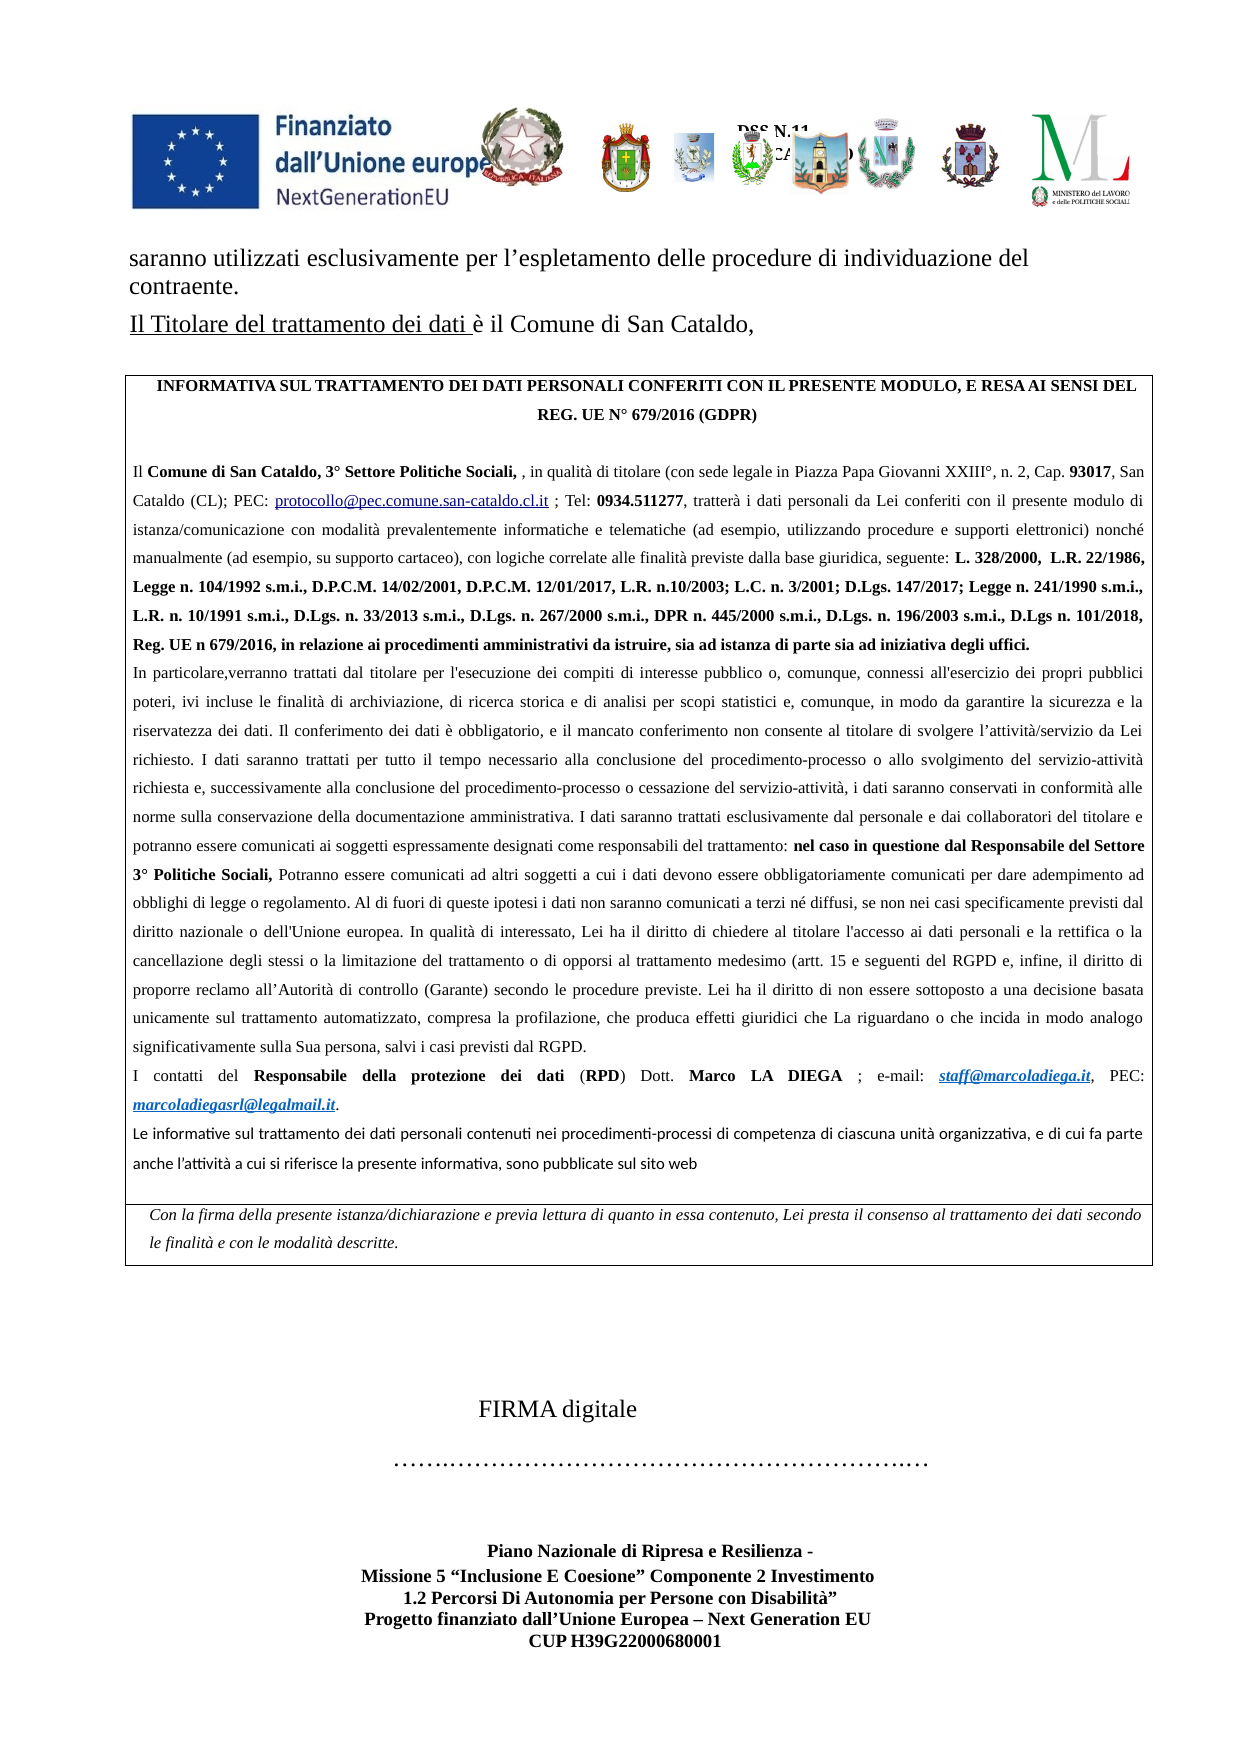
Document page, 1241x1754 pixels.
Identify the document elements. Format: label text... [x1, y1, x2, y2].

table_cell Con la firma della presente istanza/dichiarazione e previa lettura di quanto in essa contenuto, Lei presta il consenso al trattamento dei dati secondo le finalità e con le modalità descritte. [126, 1205, 1152, 1264]
text saranno utilizzati esclusivamente per l’espletamento delle procedure di individuazione del contraente. [128, 178, 1122, 300]
text …….……………………………………………….… [162, 1443, 1122, 1472]
table_header INFORMATIVA SUL TRATTAMENTO DEI DATI PERSONALI CONFERITI CON IL PRESENTE MODULO, E RESA AI SENSI DEL REG. UE N° 679/2016 (GDPR) Il Comune di San Cataldo, 3° Settore Politiche Sociali, , in qualità di titolare (con sede legale in Piazza Papa Giovanni XXIII°, n. 2, Cap. 93017, San Cataldo (CL); PEC: protocollo@pec.comune.san-cataldo.cl.it ; Tel: 0934.511277, tratterà i dati personali da Lei conferiti con il presente modulo di istanza/comunicazione con modalità prevalentemente informatiche e telematiche (ad esempio, utilizzando procedure e supporti elettronici) nonché manualmente (ad esempio, su supporto cartaceo), con logiche correlate alle finalità previste dalla base giuridica, seguente: L. 328/2000, L.R. 22/1986, Legge n. 104/1992 s.m.i., D.P.C.M. 14/02/2001, D.P.C.M. 12/01/2017, L.R. n.10/2003; L.C. n. 3/2001; D.Lgs. 147/2017; Legge n. 241/1990 s.m.i., L.R. n. 10/1991 s.m.i., D.Lgs. n. 33/2013 s.m.i., D.Lgs. n. 267/2000 s.m.i., DPR n. 445/2000 s.m.i., D.Lgs. n. 196/2003 s.m.i., D.Lgs n. 101/2018, Reg. UE n 679/2016, in relazione ai procedimenti amministrativi da istruire, sia ad istanza di parte sia ad iniziativa degli uffici. In particolare,verranno trattati dal titolare per l'esecuzione dei compiti di interesse pubblico o, comunque, connessi all'esercizio dei propri pubblici poteri, ivi incluse le finalità di archiviazione, di ricerca storica e di analisi per scopi statistici e, comunque, in modo da garantire la sicurezza e la riservatezza dei dati. Il conferimento dei dati è obbligatorio, e il mancato conferimento non consente al titolare di svolgere l’attività/servizio da Lei richiesto. I dati saranno trattati per tutto il tempo necessario alla conclusione del procedimento-processo o allo svolgimento del servizio-attività richiesta e, successivamente alla conclusione del procedimento-processo o cessazione del servizio-attività, i dati saranno conservati in conformità alle norme sulla conservazione della documentazione amministrativa. I dati saranno trattati esclusivamente dal personale e dai collaboratori del titolare e potranno essere comunicati ai soggetti espressamente designati come responsabili del trattamento: nel caso in questione dal Responsabile del Settore 3° Politiche Sociali, Potranno essere comunicati ad altri soggetti a cui i dati devono essere obbligatoriamente comunicati per dare adempimento ad obblighi di legge o regolamento. Al di fuori di queste ipotesi i dati non saranno comunicati a terzi né diffusi, se non nei casi specificamente previsti dal diritto nazionale o dell'Unione europea. In qualità di interessato, Lei ha il diritto di chiedere al titolare l'accesso ai dati personali e la rettifica o la cancellazione degli stessi o la limitazione del trattamento o di opporsi al trattamento medesimo (artt. 15 e seguenti del RGPD e, infine, il diritto di proporre reclamo all’Autorità di controllo (Garante) secondo le procedure previste. Lei ha il diritto di non essere sottoposto a una decisione basata unicamente sul trattamento automatizzato, compresa la profilazione, che produca effetti giuridici che La riguardano o che incida in modo analogo significativamente sulla Sua persona, salvi i casi previsti dal RGPD. I contatti del Responsabile della protezione dei dati (RPD) Dott. Marco LA DIEGA ; e-mail: staff@marcoladiega.it, PEC: marcoladiegasrl@legalmail.it. Le informative sul trattamento dei dati personali contenuti nei procedimenti-processi di competenza di ciascuna unità organizzativa, e di cui fa parte anche l’attività a cui si riferisce la presente informativa, sono pubblicate sul sito web [126, 376, 1152, 1203]
text FIRMA digitale [162, 1394, 1122, 1423]
text Il Titolare del trattamento dei dati è il Comune di San Cataldo, [129, 309, 1110, 338]
